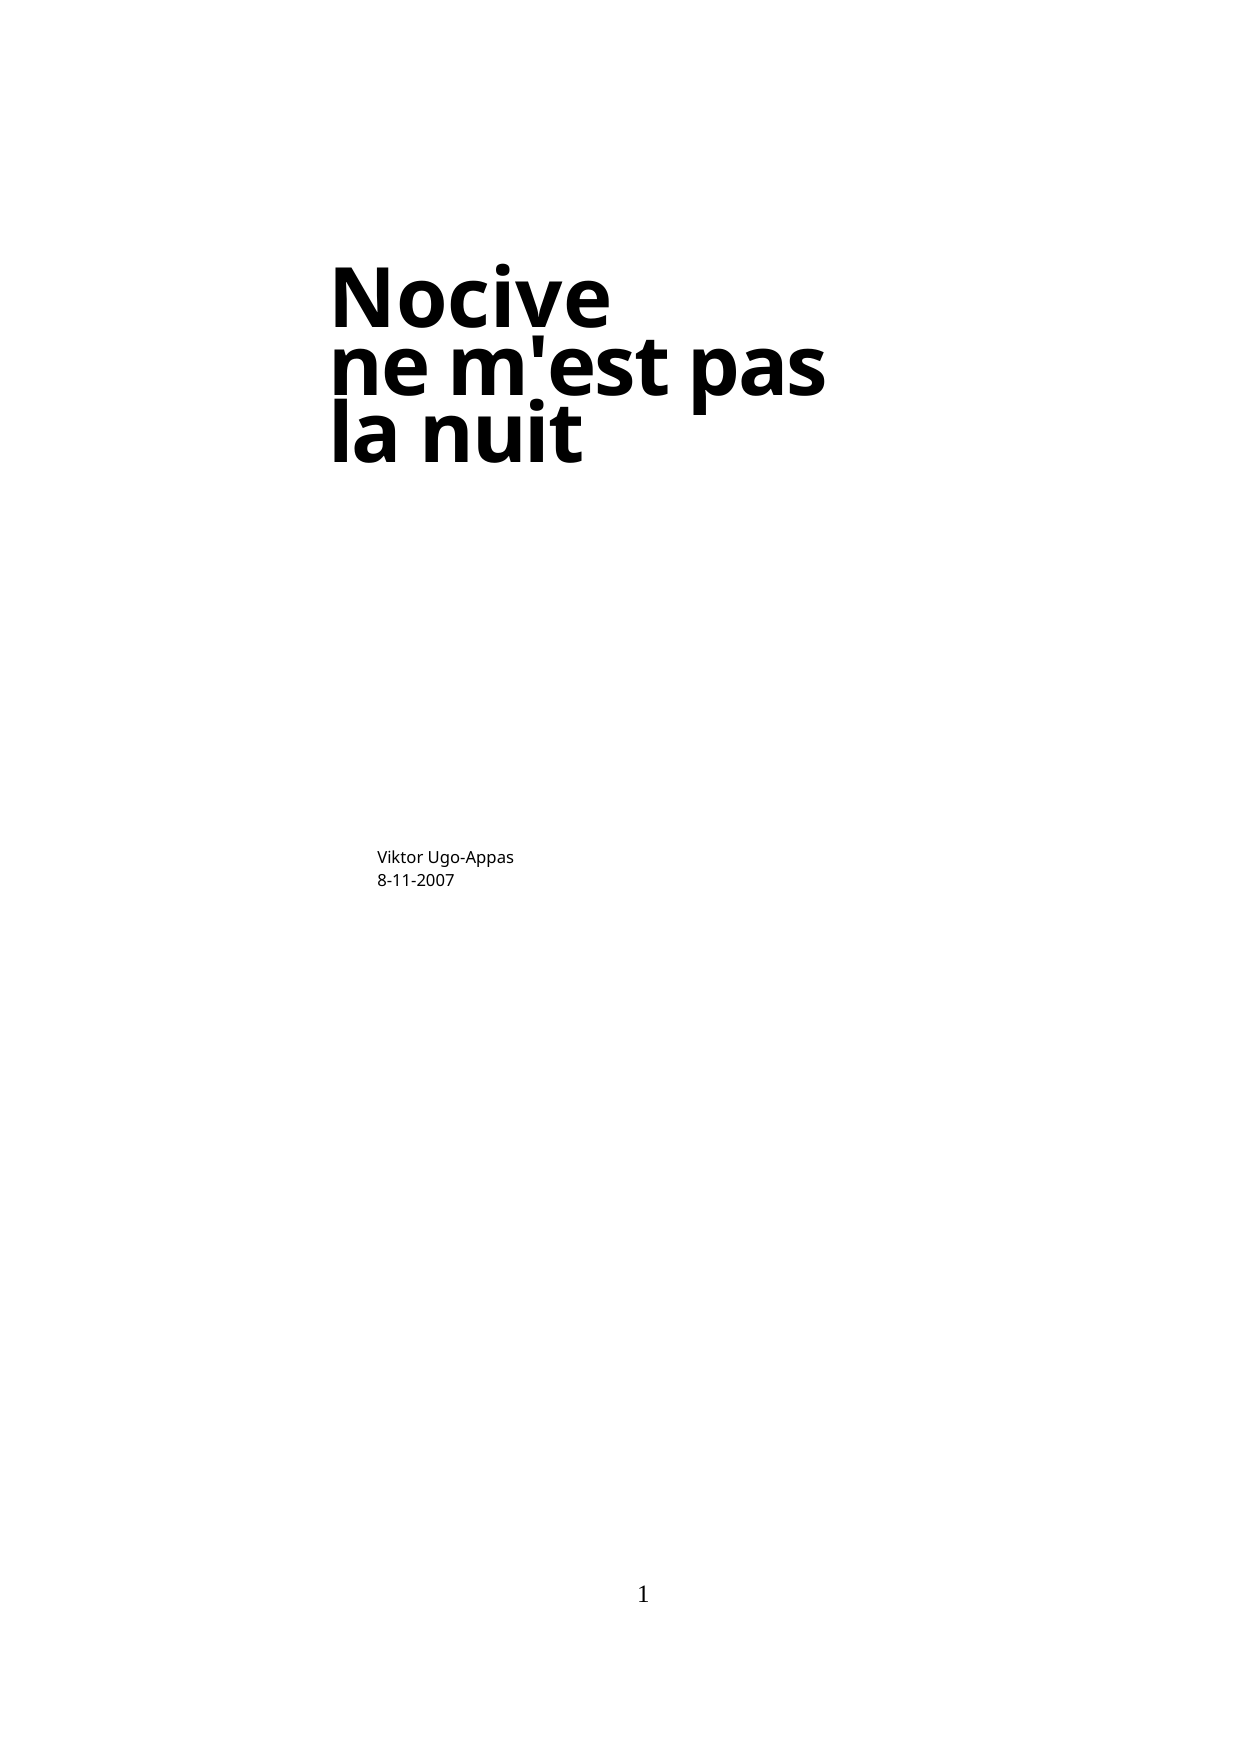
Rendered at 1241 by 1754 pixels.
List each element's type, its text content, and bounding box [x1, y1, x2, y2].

text Nocive ne m'est pas la nuit [328, 205, 977, 476]
table_header [328, 619, 958, 653]
text Viktor Ugo-Appas [344, 846, 958, 869]
text 8-11-2007 [344, 869, 958, 891]
